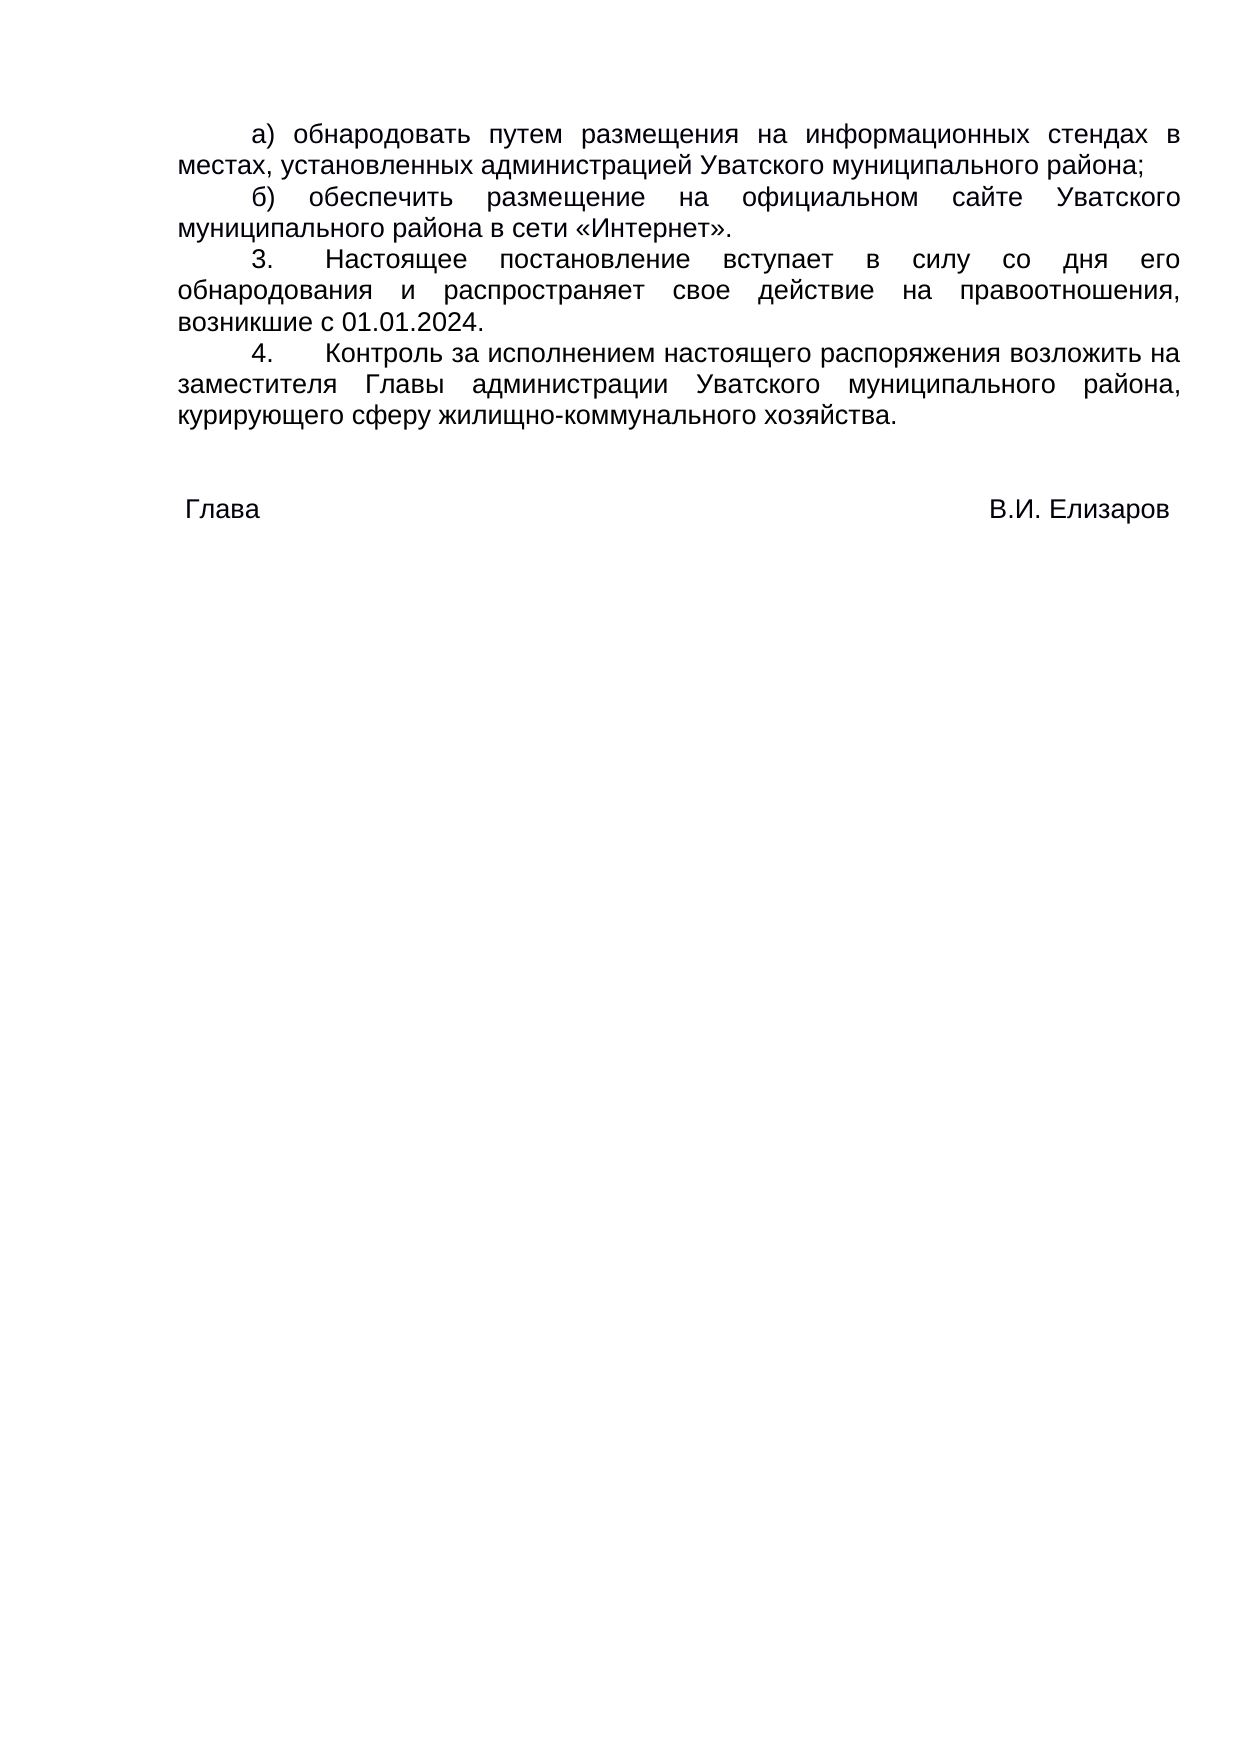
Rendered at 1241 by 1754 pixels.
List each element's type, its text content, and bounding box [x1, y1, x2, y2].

list Настоящее постановление вступает в силу со дня его обнародования и распространяет свое действие на правоотношения, возникшие с 01.01.2024. [177, 243, 1181, 337]
text б) обеспечить размещение на официальном сайте Уватского муниципального района в сети «Интернет». [177, 181, 1181, 243]
text а) обнародовать путем размещения на информационных стендах в местах, установленных администрацией Уватского муниципального района; [177, 118, 1181, 181]
list Контроль за исполнением настоящего распоряжения возложить на заместителя Главы администрации Уватского муниципального района, курирующего сферу жилищно-коммунального хозяйства. [177, 337, 1181, 431]
text Глава В.И. Елизаров [177, 493, 1181, 524]
